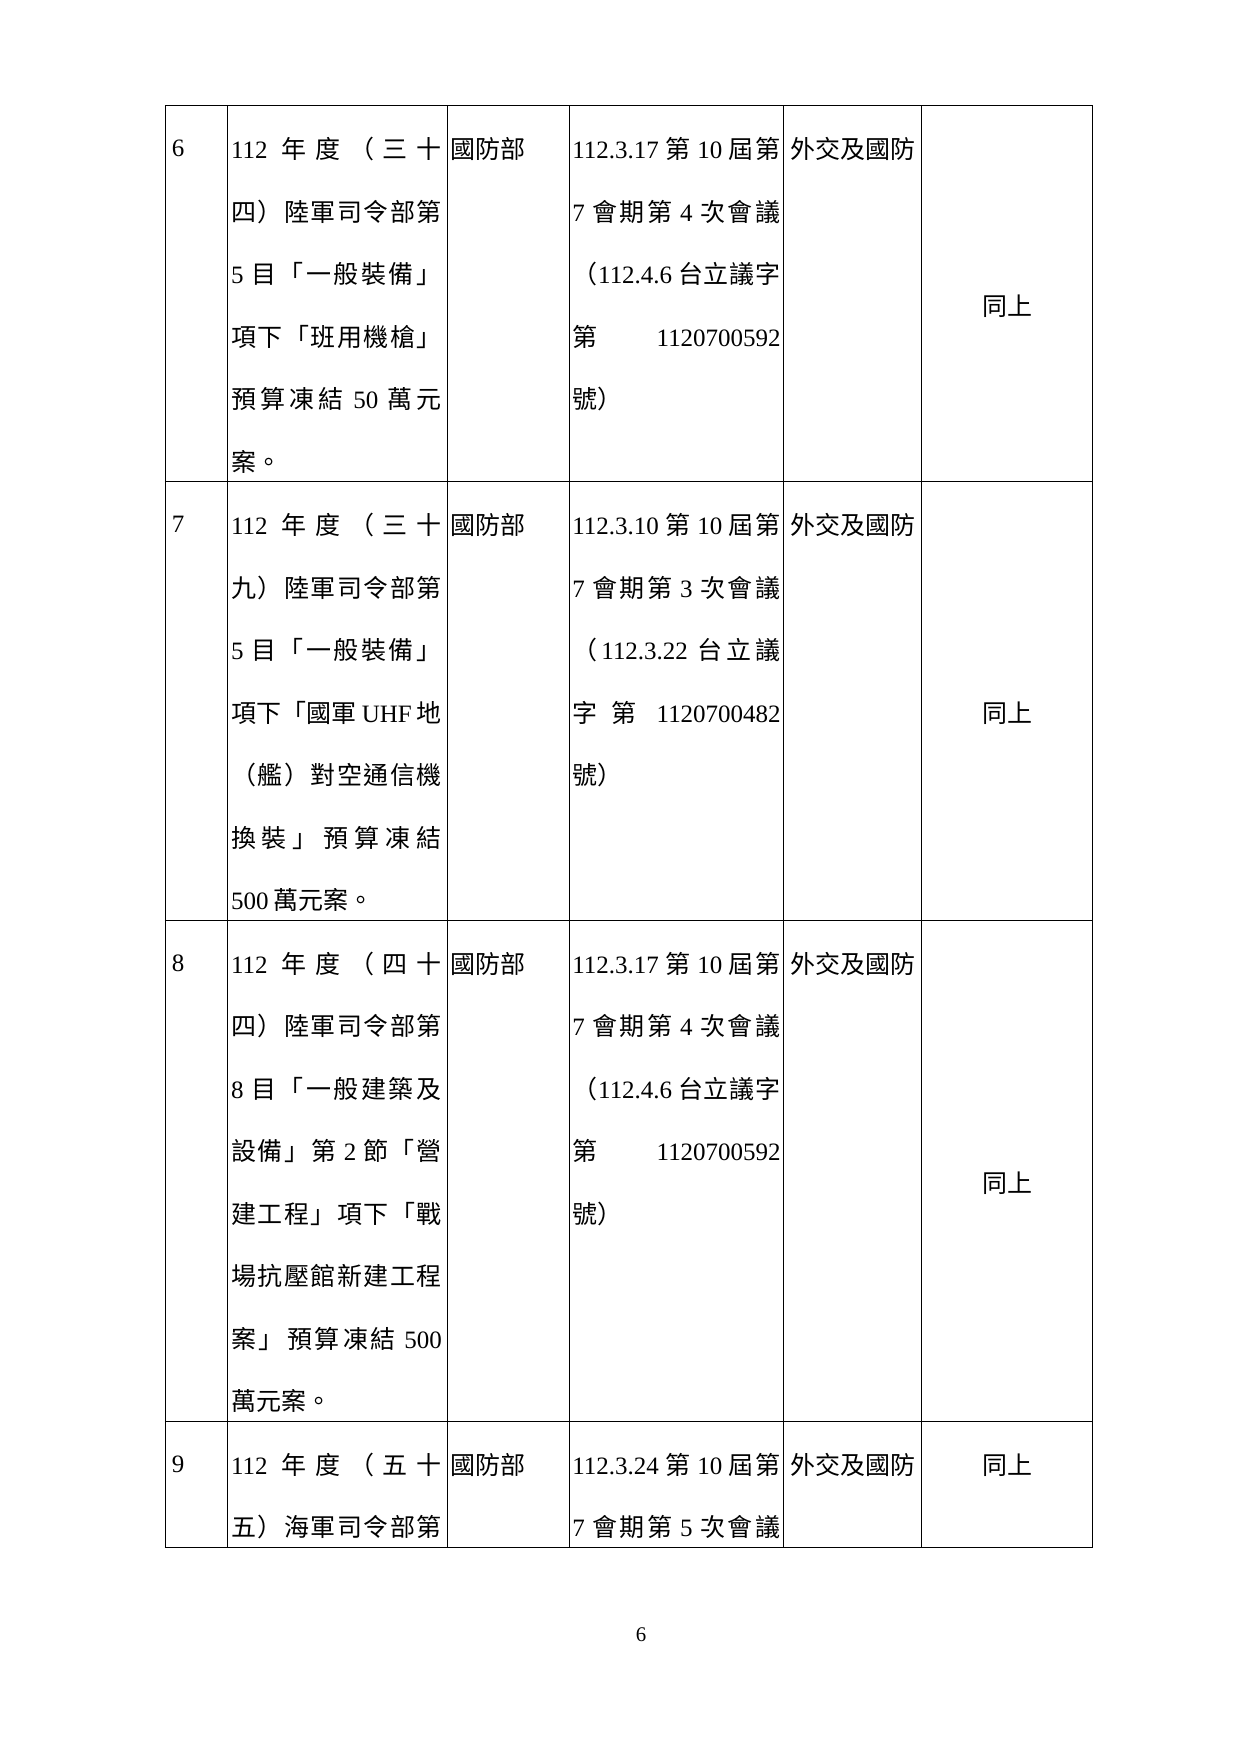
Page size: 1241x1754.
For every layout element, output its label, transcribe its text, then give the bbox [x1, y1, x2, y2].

table_cell 同上 [922, 1422, 1092, 1547]
table_cell [166, 482, 227, 920]
table_cell 外交及國防 [784, 921, 921, 1421]
table_cell 112.3.17第10屆第7會期第4次會議（112.4.6台立議字第1120700592號） [570, 106, 783, 481]
table_cell 外交及國防 [784, 106, 921, 481]
table_cell 同上 [922, 106, 1092, 481]
table_cell 112年度（五十五）海軍司令部第 [228, 1422, 447, 1547]
table_cell 國防部 [448, 1422, 569, 1547]
table_cell [166, 921, 227, 1421]
table_cell 國防部 [448, 106, 569, 481]
table_cell 外交及國防 [784, 1422, 921, 1547]
table_cell 國防部 [448, 921, 569, 1421]
table_cell 112年度（四十四）陸軍司令部第8目「一般建築及設備」第2節「營建工程」項下「戰場抗壓館新建工程案」預算凍結500萬元案。 [228, 921, 447, 1421]
table_cell 同上 [922, 482, 1092, 920]
table_cell 112.3.10第10屆第7會期第3次會議（112.3.22台立議字第1120700482號） [570, 482, 783, 920]
table_cell 同上 [922, 921, 1092, 1421]
table_cell 112年度（三十四）陸軍司令部第5目「一般裝備」項下「班用機槍」預算凍結50萬元案。 [228, 106, 447, 481]
table_cell [166, 1422, 227, 1547]
table_cell 國防部 [448, 482, 569, 920]
table_cell 112.3.24第10屆第7會期第5次會議 [570, 1422, 783, 1547]
table_cell 112年度（三十九）陸軍司令部第5目「一般裝備」項下「國軍UHF地（艦）對空通信機換裝」預算凍結500萬元案。 [228, 482, 447, 920]
table_cell [166, 106, 227, 481]
table_cell 外交及國防 [784, 482, 921, 920]
table_cell 112.3.17第10屆第7會期第4次會議（112.4.6台立議字第1120700592號） [570, 921, 783, 1421]
